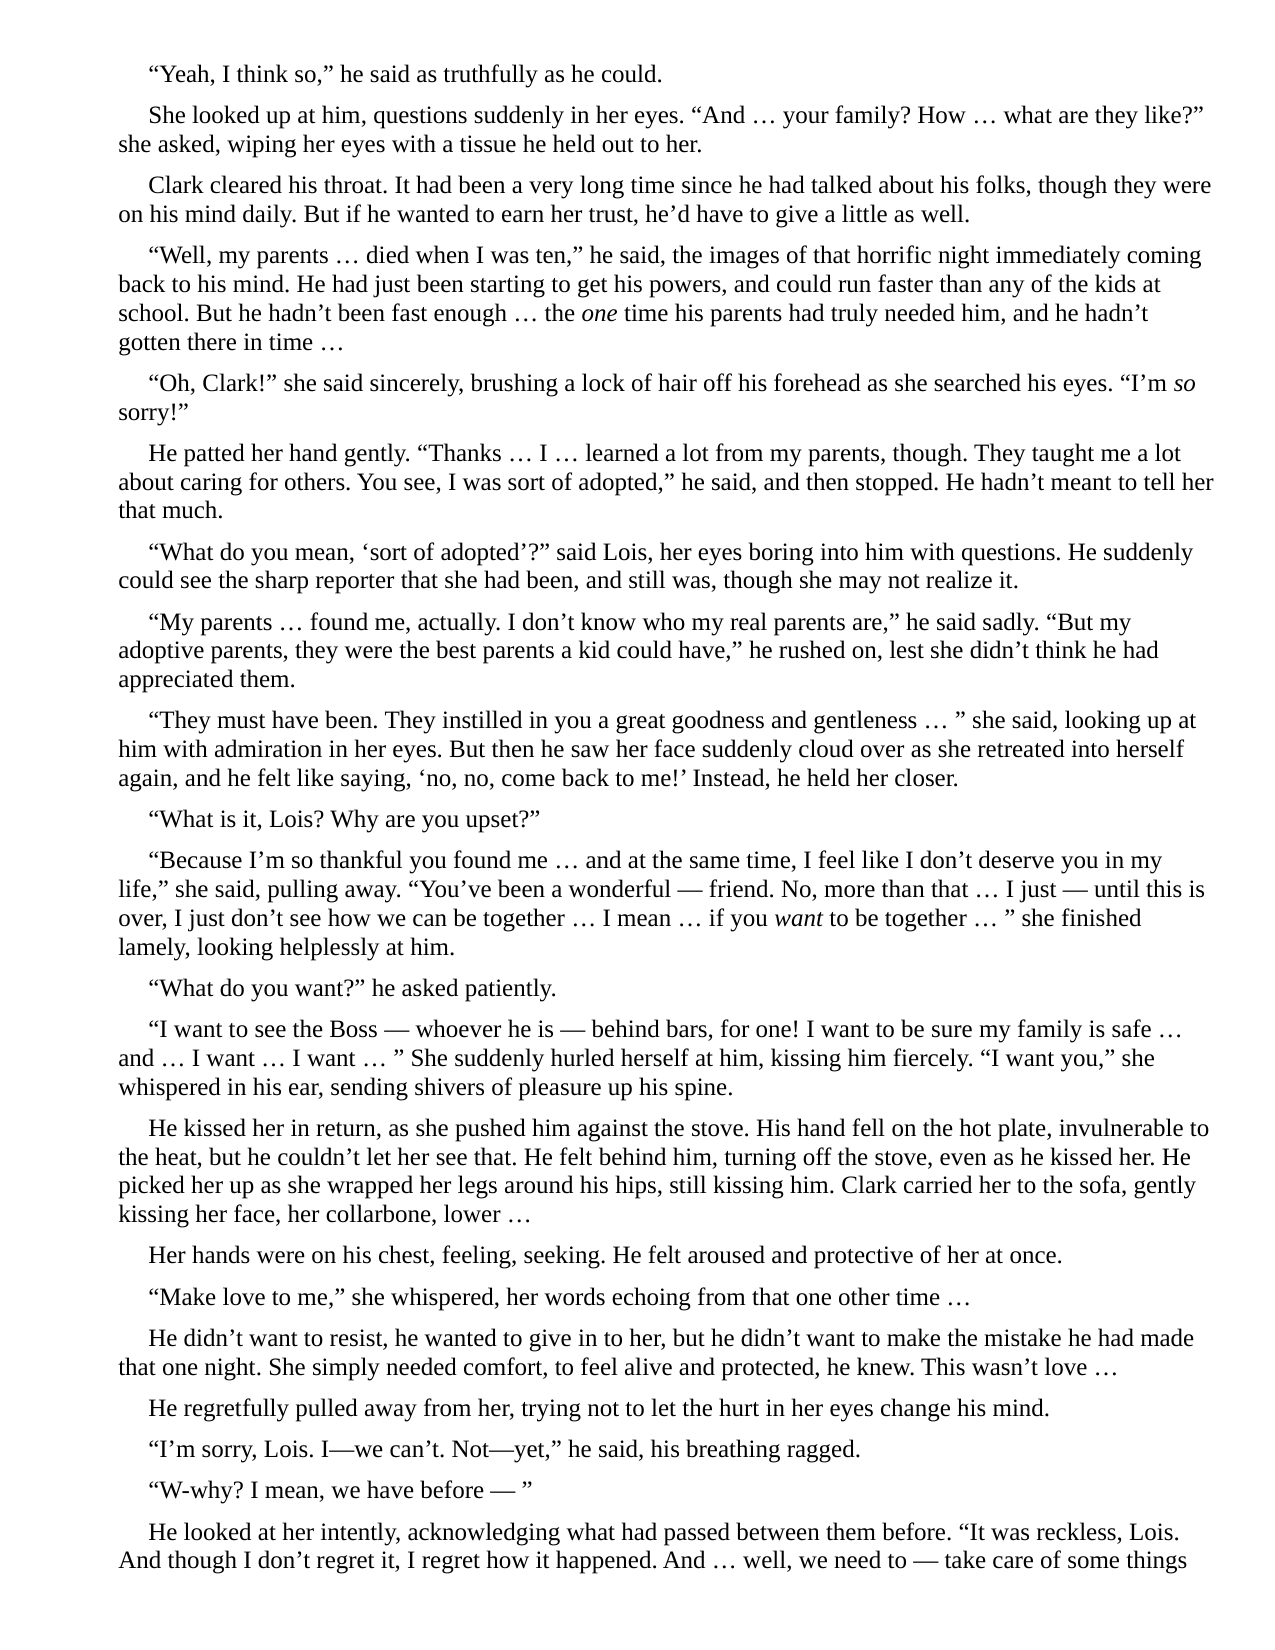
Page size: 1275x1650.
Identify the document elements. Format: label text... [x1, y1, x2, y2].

text “What is it, Lois? Why are you upset?” [118, 804, 1216, 833]
text “I’m sorry, Lois. I—we can’t. Not—yet,” he said, his breathing ragged. [118, 1434, 1216, 1463]
text “Well, my parents … died when I was ten,” he said, the images of that horrific night immediately coming back to his mind. He had just been starting to get his powers, and could run faster than any of the kids at school. But he hadn’t been fast enough … the one time his parents had truly needed him, and he hadn’t gotten there in time … [118, 240, 1216, 355]
text “Yeah, I think so,” he said as truthfully as he could. [118, 59, 1216, 88]
text He patted her hand gently. “Thanks … I … learned a lot from my parents, though. They taught me a lot about caring for others. You see, I was sort of adopted,” he said, and then stopped. He hadn’t meant to tell her that much. [118, 438, 1216, 524]
text “Make love to me,” she whispered, her words echoing from that one other time … [118, 1282, 1216, 1310]
text “I want to see the Boss — whoever he is — behind bars, for one! I want to be sure my family is safe … and … I want … I want … ” She suddenly hurled herself at him, kissing him fiercely. “I want you,” she whispered in his ear, sending shivers of pleasure up his spine. [118, 1014, 1216, 1100]
text “My parents … found me, actually. I don’t know who my real parents are,” he said sadly. “But my adoptive parents, they were the best parents a kid could have,” he rushed on, lest she didn’t think he had appreciated them. [118, 607, 1216, 693]
text He looked at her intently, acknowledging what had passed between them before. “It was reckless, Lois. And though I don’t regret it, I regret how it happened. And … well, we need to — take care of some things [118, 1517, 1216, 1574]
text “Because I’m so thankful you found me … and at the same time, I feel like I don’t deserve you in my life,” she said, pulling away. “You’ve been a wonderful — friend. No, more than that … I just — until this is over, I just don’t see how we can be together … I mean … if you want to be together … ” she finished lamely, looking helplessly at him. [118, 845, 1216, 960]
text “They must have been. They instilled in you a great goodness and gentleness … ” she said, looking up at him with admiration in her eyes. But then he saw her face suddenly cloud over as she retreated into herself again, and he felt like saying, ‘no, no, come back to me!’ Instead, he held her closer. [118, 705, 1216, 792]
text “Oh, Clark!” she said sincerely, brushing a lock of hair off his forehead as she searched his eyes. “I’m so sorry!” [118, 368, 1216, 425]
text “W-why? I mean, we have before — ” [118, 1475, 1216, 1504]
text He kissed her in return, as she pushed him against the stove. His hand fell on the hot plate, invulnerable to the heat, but he couldn’t let her see that. He felt behind him, turning off the stove, even as he kissed her. He picked her up as she wrapped her legs around his hips, still kissing him. Clark carried her to the sofa, gently kissing her face, her collarbone, lower … [118, 1113, 1216, 1228]
text He regretfully pulled away from her, trying not to let the hurt in her eyes change his mind. [118, 1393, 1216, 1422]
text He didn’t want to resist, he wanted to give in to her, but he didn’t want to make the mistake he had made that one night. She simply needed comfort, to feel alive and protected, he knew. This wasn’t love … [118, 1323, 1216, 1380]
text She looked up at him, questions suddenly in her eyes. “And … your family? How … what are they like?” she asked, wiping her eyes with a tissue he held out to her. [118, 100, 1216, 158]
text Clark cleared his throat. It had been a very long time since he had talked about his folks, though they were on his mind daily. But if he wanted to earn her trust, he’d have to give a little as well. [118, 170, 1216, 228]
text “What do you mean, ‘sort of adopted’?” said Lois, her eyes boring into him with questions. He suddenly could see the sharp reporter that she had been, and still was, though she may not realize it. [118, 537, 1216, 594]
text “What do you want?” he asked patiently. [118, 973, 1216, 1002]
text Her hands were on his chest, feeling, seeking. He felt aroused and protective of her at once. [118, 1240, 1216, 1269]
